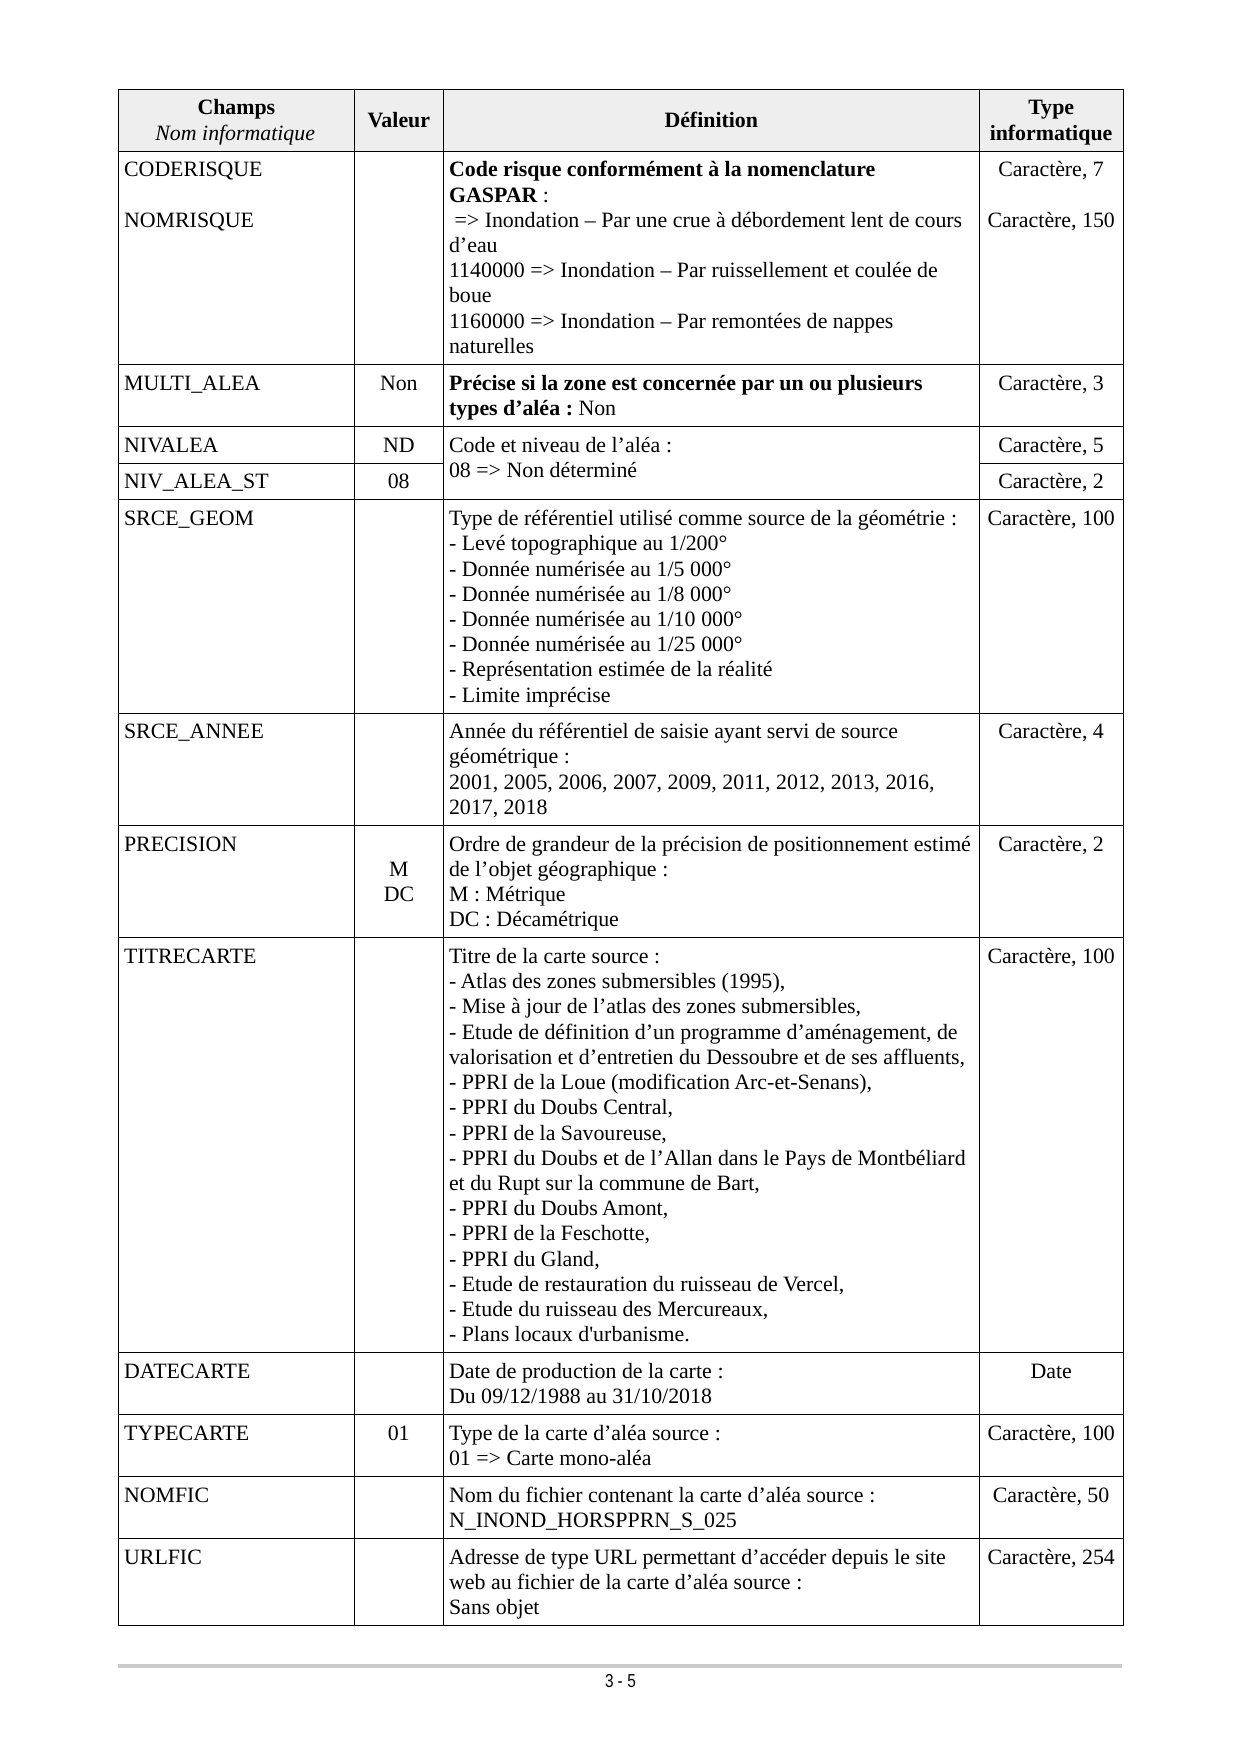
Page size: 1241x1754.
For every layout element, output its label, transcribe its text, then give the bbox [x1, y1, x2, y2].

table_cell [355, 1353, 443, 1414]
table_cell Précise si la zone est concernée par un ou plusieurs types d’aléa : Non [444, 365, 979, 426]
table_cell PRECISION [119, 826, 354, 937]
table_header Valeur [355, 90, 443, 151]
table_cell Adresse de type URL permettant d’accéder depuis le site web au fichier de la carte d’aléa source : Sans objet [444, 1539, 979, 1625]
table_cell Nom du fichier contenant la carte d’aléa source : N_INOND_HORSPPRN_S_025 [444, 1477, 979, 1538]
table_cell Caractère, 5 [980, 427, 1123, 462]
table_cell Caractère, 100 [980, 1415, 1123, 1476]
table_cell NIVALEA [119, 427, 354, 462]
table_cell Type de la carte d’aléa source : 01 => Carte mono-aléa [444, 1415, 979, 1476]
table_cell Code risque conformément à la nomenclature GASPAR : => Inondation – Par une crue à débordement lent de cours d’eau 1140000 => Inondation – Par ruissellement et coulée de boue 1160000 => Inondation – Par remontées de nappes naturelles [444, 152, 979, 364]
table_cell Caractère, 100 [980, 938, 1123, 1352]
table_cell Caractère, 2 [980, 464, 1123, 499]
table_cell Titre de la carte source : - Atlas des zones submersibles (1995), - Mise à jour de l’atlas des zones submersibles, - Etude de définition d’un programme d’aménagement, de valorisation et d’entretien du Dessoubre et de ses affluents, - PPRI de la Loue (modification Arc-et-Senans), - PPRI du Doubs Central, - PPRI de la Savoureuse, - PPRI du Doubs et de l’Allan dans le Pays de Montbéliard et du Rupt sur la commune de Bart, - PPRI du Doubs Amont, - PPRI de la Feschotte, - PPRI du Gland, - Etude de restauration du ruisseau de Vercel, - Etude du ruisseau des Mercureaux, - Plans locaux d'urbanisme. [444, 938, 979, 1352]
table_cell Caractère, 254 [980, 1539, 1123, 1625]
table_cell Type de référentiel utilisé comme source de la géométrie : - Levé topographique au 1/200° - Donnée numérisée au 1/5 000° - Donnée numérisée au 1/8 000° - Donnée numérisée au 1/10 000° - Donnée numérisée au 1/25 000° - Représentation estimée de la réalité - Limite imprécise [444, 500, 979, 712]
table_cell CODERISQUE NOMRISQUE [119, 152, 354, 364]
table_cell MULTI_ALEA [119, 365, 354, 426]
table_cell NIV_ALEA_ST [119, 464, 354, 499]
table_cell [355, 500, 443, 712]
table_cell Ordre de grandeur de la précision de positionnement estimé de l’objet géographique : M : Métrique DC : Décamétrique [444, 826, 979, 937]
table_cell Non [355, 365, 443, 426]
table_cell [355, 1539, 443, 1625]
table_cell Date de production de la carte : Du 09/12/1988 au 31/10/2018 [444, 1353, 979, 1414]
table_cell [355, 938, 443, 1352]
table_cell NOMFIC [119, 1477, 354, 1538]
table_cell ND [355, 427, 443, 462]
table_cell [355, 152, 443, 364]
table_header Champs Nom informatique [119, 90, 354, 151]
table_cell Code et niveau de l’aléa : 08 => Non déterminé [444, 427, 979, 499]
table_cell Date [980, 1353, 1123, 1414]
table_cell Caractère, 50 [980, 1477, 1123, 1538]
table_cell SRCE_ANNEE [119, 714, 354, 825]
table_cell TYPECARTE [119, 1415, 354, 1476]
table_cell [355, 714, 443, 825]
table_cell Caractère, 100 [980, 500, 1123, 712]
table_cell URLFIC [119, 1539, 354, 1625]
table_cell 08 [355, 464, 443, 499]
table_cell Caractère, 2 [980, 826, 1123, 937]
table_cell M DC [355, 826, 443, 937]
table_header Définition [444, 90, 979, 151]
table_cell DATECARTE [119, 1353, 354, 1414]
table_cell TITRECARTE [119, 938, 354, 1352]
table_cell Caractère, 7 Caractère, 150 [980, 152, 1123, 364]
table_cell Caractère, 3 [980, 365, 1123, 426]
table_cell [355, 1477, 443, 1538]
table_cell 01 [355, 1415, 443, 1476]
table_header Type informatique [980, 90, 1123, 151]
table_cell Caractère, 4 [980, 714, 1123, 825]
table_cell Année du référentiel de saisie ayant servi de source géométrique : 2001, 2005, 2006, 2007, 2009, 2011, 2012, 2013, 2016, 2017, 2018 [444, 714, 979, 825]
table_cell SRCE_GEOM [119, 500, 354, 712]
